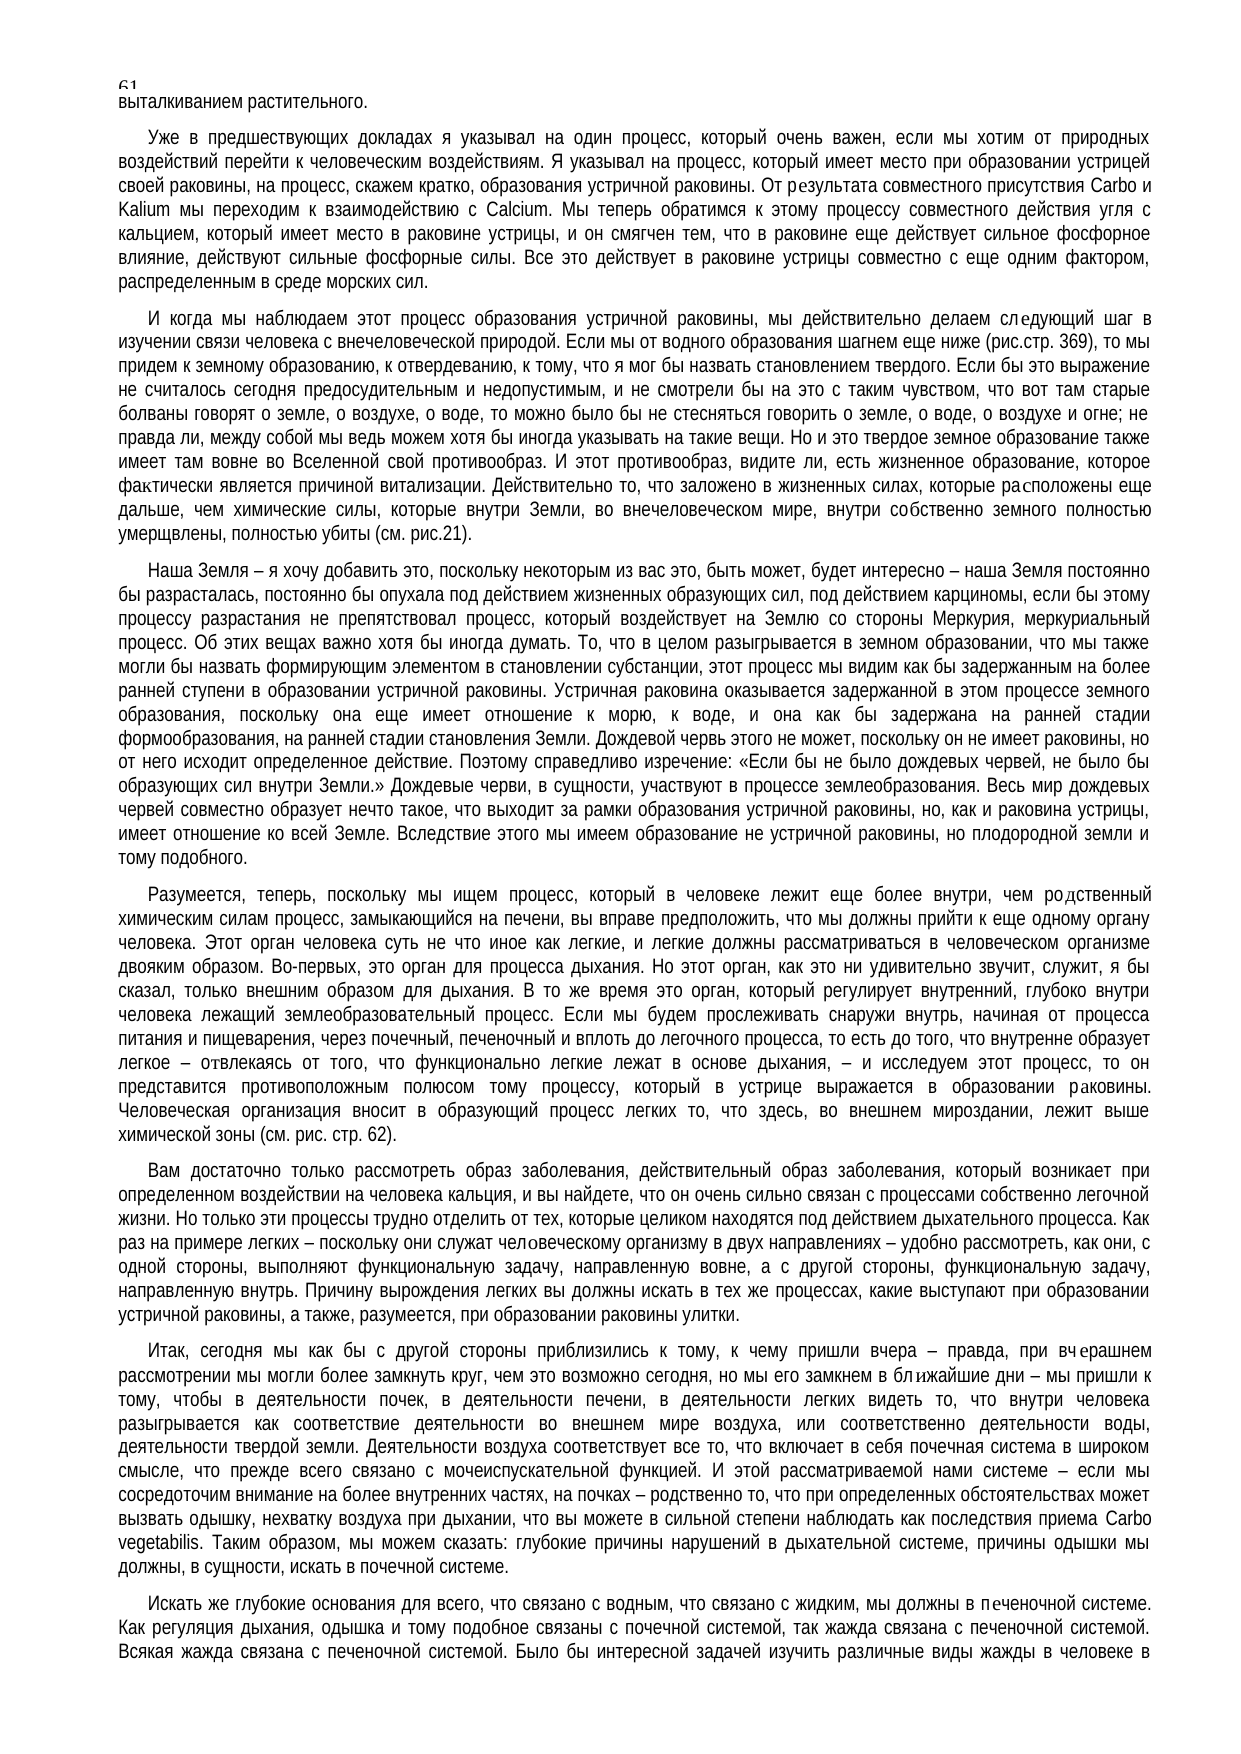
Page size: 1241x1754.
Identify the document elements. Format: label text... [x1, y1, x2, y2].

text Искать же глубокие основания для всего, что связано с водным, что связано с жидким, мы должны в печеночной системе. Как регуляция дыхания, одышка и тому подобное связаны с почечной системой, так жажда связана с печеночной системой. Всякая жажда связана с печеночной системой. Было бы интересной задачей изучить различные виды жажды в человеке в [118, 1591, 1152, 1663]
text И когда мы наблюдаем этот процесс образования устричной раковины, мы действительно делаем следующий шаг в изучении связи человека с внечеловеческой природой. Если мы от водного образования шагнем еще ниже (рис.стр. 369), то мы придем к земному образованию, к отвердеванию, к тому, что я мог бы назвать становлением твердого. Если бы это выражение не считалось сегодня предосудительным и недопустимым, и не смотрели бы на это с таким чувством, что вот там старые болваны говорят о земле, о воздухе, о воде, то можно было бы не стесняться говорить о земле, о воде, о воздухе и огне; не правда ли, между собой мы ведь можем хотя бы иногда указывать на такие вещи. Но и это твердое земное образование также имеет там вовне во Вселенной свой противообраз. И этот противообраз, видите ли, есть жизненное образование, которое фактически является причиной витализации. Действительно то, что заложено в жизненных силах, которые расположены еще дальше, чем химические силы, которые внутри Земли, во внечеловеческом мире, внутри собственно земного полностью умерщвлены, полностью убиты (см. рис.21). [118, 305, 1152, 545]
text Итак, сегодня мы как бы с другой стороны приблизились к тому, к чему пришли вчера – правда, при вчерашнем рассмотрении мы могли более замкнуть круг, чем это возможно сегодня, но мы его замкнем в ближайшие дни – мы пришли к тому, чтобы в деятельности почек, в деятельности печени, в деятельности легких видеть то, что внутри человека разыгрывается как соответствие деятельности во внешнем мире воздуха, или соответственно деятельности воды, деятельности твердой земли. Деятельности воздуха соответствует все то, что включает в себя почечная система в широком смысле, что прежде всего связано с мочеиспускательной функцией. И этой рассматриваемой нами системе – если мы сосредоточим внимание на более внутренних частях, на почках – родственно то, что при определенных обстоятельствах может вызвать одышку, нехватку воздуха при дыхании, что вы можете в сильной степени наблюдать как последствия приема Carbo vegetabilis. Таким образом, мы можем сказать: глубокие причины нарушений в дыхательной системе, причины одышки мы должны, в сущности, искать в почечной системе. [118, 1338, 1152, 1578]
text Вам достаточно только рассмотреть образ заболевания, действительный образ заболевания, который возникает при определенном воздействии на человека кальция, и вы найдете, что он очень сильно связан с процессами собственно легочной жизни. Но только эти процессы трудно отделить от тех, которые целиком находятся под действием дыхательного процесса. Как раз на примере легких – поскольку они служат человеческому организму в двух направлениях – удобно рассмотреть, как они, с одной стороны, выполняют функциональную задачу, направленную вовне, а с другой стороны, функциональную задачу, направленную внутрь. Причину вырождения легких вы должны искать в тех же процессах, какие выступают при образовании устричной раковины, а также, разумеется, при образовании раковины улитки. [118, 1158, 1152, 1326]
text Наша Земля – я хочу добавить это, поскольку некоторым из вас это, быть может, будет интересно – наша Земля постоянно бы разрасталась, постоянно бы опухала под действием жизненных образующих сил, под действием карциномы, если бы этому процессу разрастания не препятствовал процесс, который воздействует на Землю со стороны Меркурия, меркуриальный процесс. Об этих вещах важно хотя бы иногда думать. То, что в целом разыгрывается в земном образовании, что мы также могли бы назвать формирующим элементом в становлении субстанции, этот процесс мы видим как бы задержанным на более ранней ступени в образовании устричной раковины. Устричная раковина оказывается задержанной в этом процессе земного образования, поскольку она еще имеет отношение к морю, к воде, и она как бы задержана на ранней стадии формообразования, на ранней стадии становления Земли. Дождевой червь этого не может, поскольку он не имеет раковины, но от него исходит определенное действие. Поэтому справедливо изречение: «Если бы не было дождевых червей, не было бы образующих сил внутри Земли.» Дождевые черви, в сущности, участвуют в процессе землеобразования. Весь мир дождевых червей совместно образует нечто такое, что выходит за рамки образования устричной раковины, но, как и раковина устрицы, имеет отношение ко всей Земле. Вследствие этого мы имеем образование не устричной раковины, но плодородной земли и тому подобного. [118, 558, 1152, 869]
text Разумеется, теперь, поскольку мы ищем процесс, который в человеке лежит еще более внутри, чем родственный химическим силам процесс, замыкающийся на печени, вы вправе предположить, что мы должны прийти к еще одному органу человека. Этот орган человека суть не что иное как легкие, и легкие должны рассматриваться в человеческом организме двояким образом. Во-первых, это орган для процесса дыхания. Но этот орган, как это ни удивительно звучит, служит, я бы сказал, только внешним образом для дыхания. В то же время это орган, который регулирует внутренний, глубоко внутри человека лежащий землеобразовательный процесс. Если мы будем прослеживать снаружи внутрь, начиная от процесса питания и пищеварения, через почечный, печеночный и вплоть до легочного процесса, то есть до того, что внутренне образует легкое – отвлекаясь от того, что функционально легкие лежат в основе дыхания, – и исследуем этот процесс, то он представится противоположным полюсом тому процессу, который в устрице выражается в образовании раковины. Человеческая организация вносит в образующий процесс легких то, что здесь, во внешнем мироздании, лежит выше химической зоны (см. рис. стр. 62). [118, 882, 1152, 1146]
text Уже в предшествующих докладах я указывал на один процесс, который очень важен, если мы хотим от природных воздействий перейти к человеческим воздействиям. Я указывал на процесс, который имеет место при образовании устрицей своей раковины, на процесс, скажем кратко, образования устричной раковины. От результата совместного присутствия Carbo и Kalium мы переходим к взаимодействию с Calcium. Мы теперь обратимся к этому процессу совместного действия угля с кальцием, который имеет место в раковине устрицы, и он смягчен тем, что в раковине еще действует сильное фосфорное влияние, действуют сильные фосфорные силы. Все это действует в раковине устрицы совместно с еще одним фактором, распределенным в среде морских сил. [118, 125, 1152, 293]
text выталкиванием растительного. [118, 89, 1152, 113]
